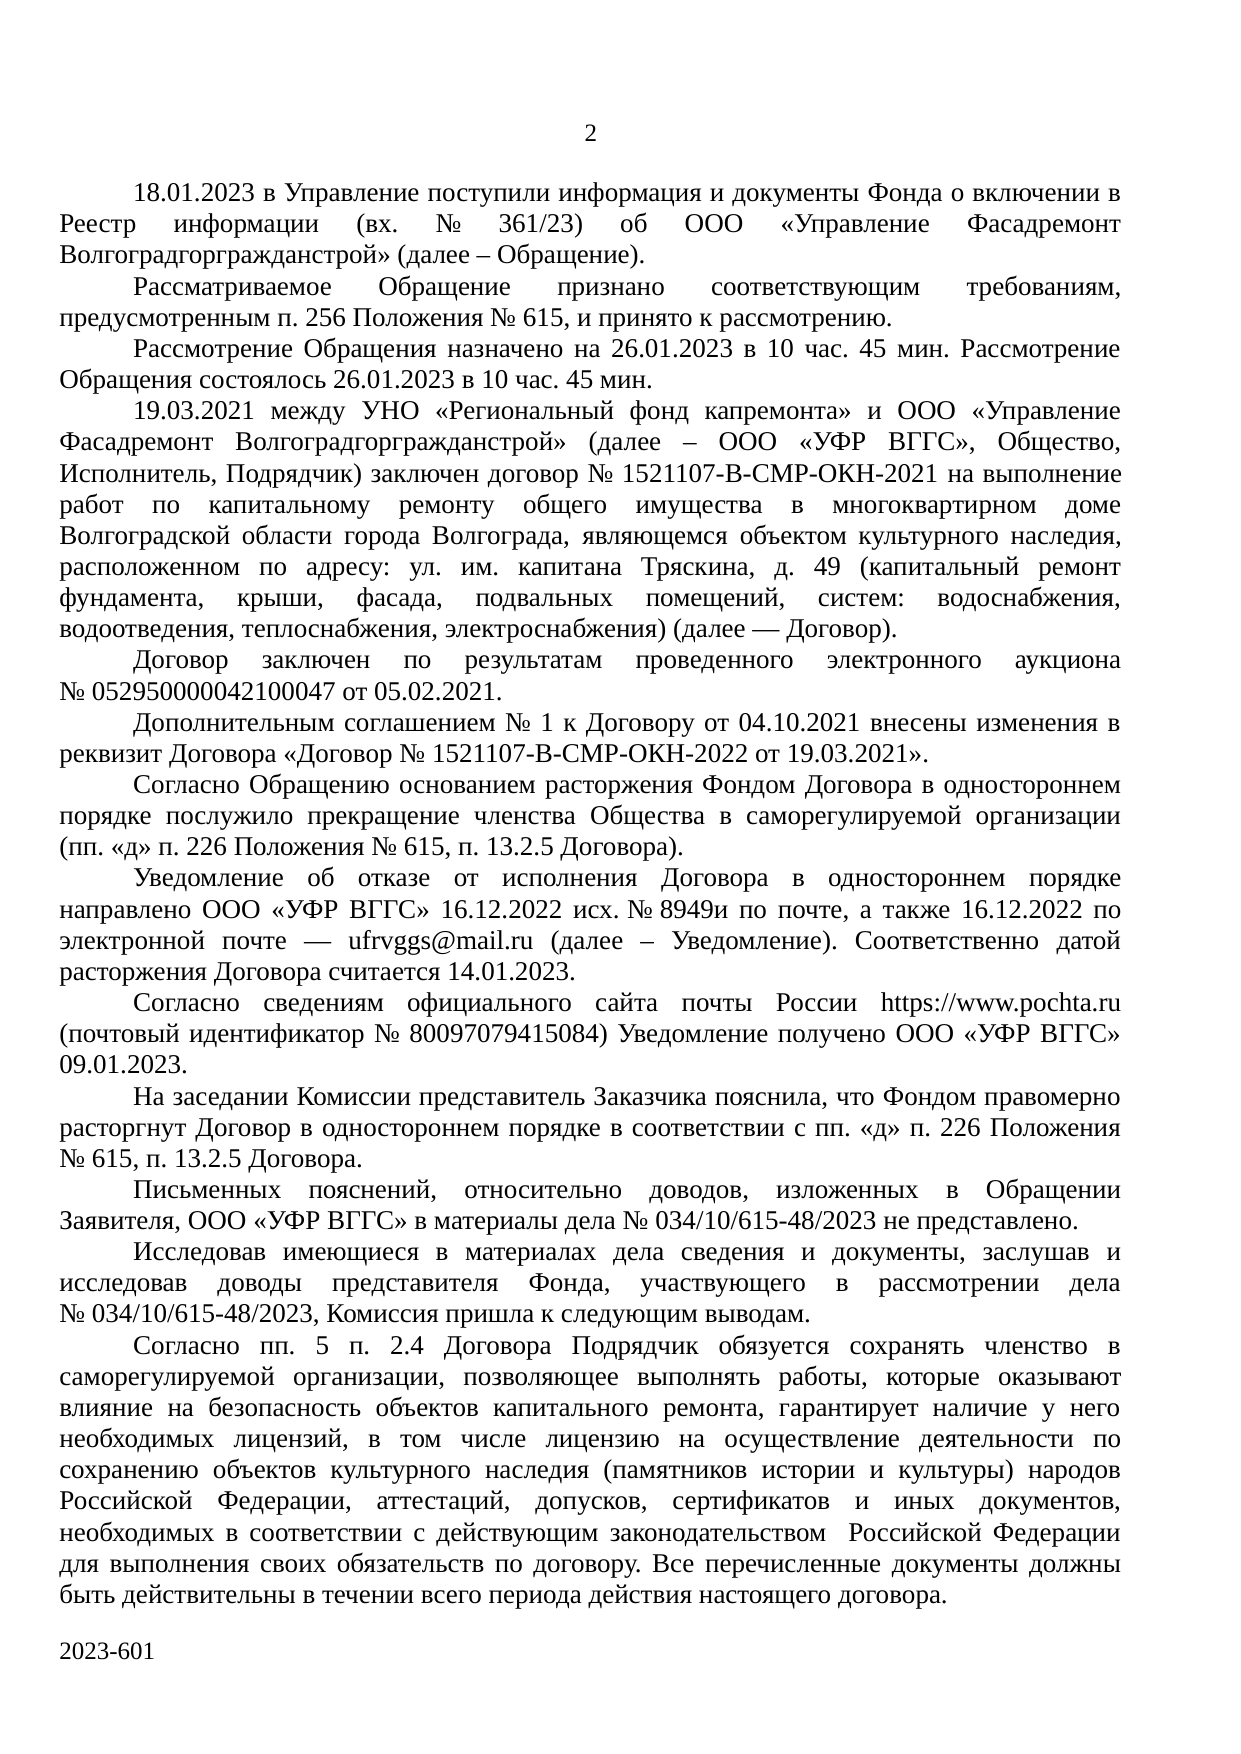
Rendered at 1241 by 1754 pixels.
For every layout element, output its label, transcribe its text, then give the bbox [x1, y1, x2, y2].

text Рассматриваемое Обращение признано соответствующим требованиям, предусмотренным п. 256 Положения № 615, и принято к рассмотрению. [59, 270, 1122, 332]
text 19.03.2021 между УНО «Региональный фонд капремонта» и ООО «Управление Фасадремонт Волгоградгоргражданстрой» (далее – ООО «УФР ВГГС», Общество, Исполнитель, Подрядчик) заключен договор № 1521107-В-СМР-ОКН-2021 на выполнение работ по капитальному ремонту общего имущества в многоквартирном доме Волгоградской области города Волгограда, являющемся объектом культурного наследия, расположенном по адресу: ул. им. капитана Тряскина, д. 49 (капитальный ремонт фундамента, крыши, фасада, подвальных помещений, систем: водоснабжения, водоотведения, теплоснабжения, электроснабжения) (далее — Договор). [59, 394, 1122, 643]
text Согласно сведениям официального сайта почты России https://www.pochta.ru (почтовый идентификатор № 80097079415084) Уведомление получено ООО «УФР ВГГС» 09.01.2023. [59, 986, 1122, 1079]
text Уведомление об отказе от исполнения Договора в одностороннем порядке направлено ООО «УФР ВГГС» 16.12.2022 исх. № 8949и по почте, а также 16.12.2022 по электронной почте — ufrvggs@mail.ru (далее – Уведомление). Соответственно датой расторжения Договора считается 14.01.2023. [59, 862, 1122, 986]
text 18.01.2023 в Управление поступили информация и документы Фонда о включении в Реестр информации (вх. № 361/23) об ООО «Управление Фасадремонт Волгоградгоргражданстрой» (далее – Обращение). [59, 176, 1122, 270]
text Исследовав имеющиеся в материалах дела сведения и документы, заслушав и исследовав доводы представителя Фонда, участвующего в рассмотрении дела № 034/10/615-48/2023, Комиссия пришла к следующим выводам. [59, 1235, 1122, 1329]
text Рассмотрение Обращения назначено на 26.01.2023 в 10 час. 45 мин. Рассмотрение Обращения состоялось 26.01.2023 в 10 час. 45 мин. [59, 332, 1122, 394]
text Письменных пояснений, относительно доводов, изложенных в Обращении Заявителя, ООО «УФР ВГГС» в материалы дела № 034/10/615-48/2023 не представлено. [59, 1173, 1122, 1235]
text Согласно Обращению основанием расторжения Фондом Договора в одностороннем порядке послужило прекращение членства Общества в саморегулируемой организации (пп. «д» п. 226 Положения № 615, п. 13.2.5 Договора). [59, 768, 1122, 862]
text Согласно пп. 5 п. 2.4 Договора Подрядчик обязуется сохранять членство в саморегулируемой организации, позволяющее выполнять работы, которые оказывают влияние на безопасность объектов капитального ремонта, гарантирует наличие у него необходимых лицензий, в том числе лицензию на осуществление деятельности по сохранению объектов культурного наследия (памятников истории и культуры) народов Российской Федерации, аттестаций, допусков, сертификатов и иных документов, необходимых в соответствии с действующим законодательством Российской Федерации для выполнения своих обязательств по договору. Все перечисленные документы должны быть действительны в течении всего периода действия настоящего договора. [59, 1329, 1122, 1609]
text На заседании Комиссии представитель Заказчика пояснила, что Фондом правомерно расторгнут Договор в одностороннем порядке в соответствии с пп. «д» п. 226 Положения № 615, п. 13.2.5 Договора. [59, 1079, 1122, 1173]
text Договор заключен по результатам проведенного электронного аукциона № 052950000042100047 от 05.02.2021. [59, 643, 1122, 706]
text Дополнительным соглашением № 1 к Договору от 04.10.2021 внесены изменения в реквизит Договора «Договор № 1521107-В-СМР-ОКН-2022 от 19.03.2021». [59, 706, 1122, 768]
